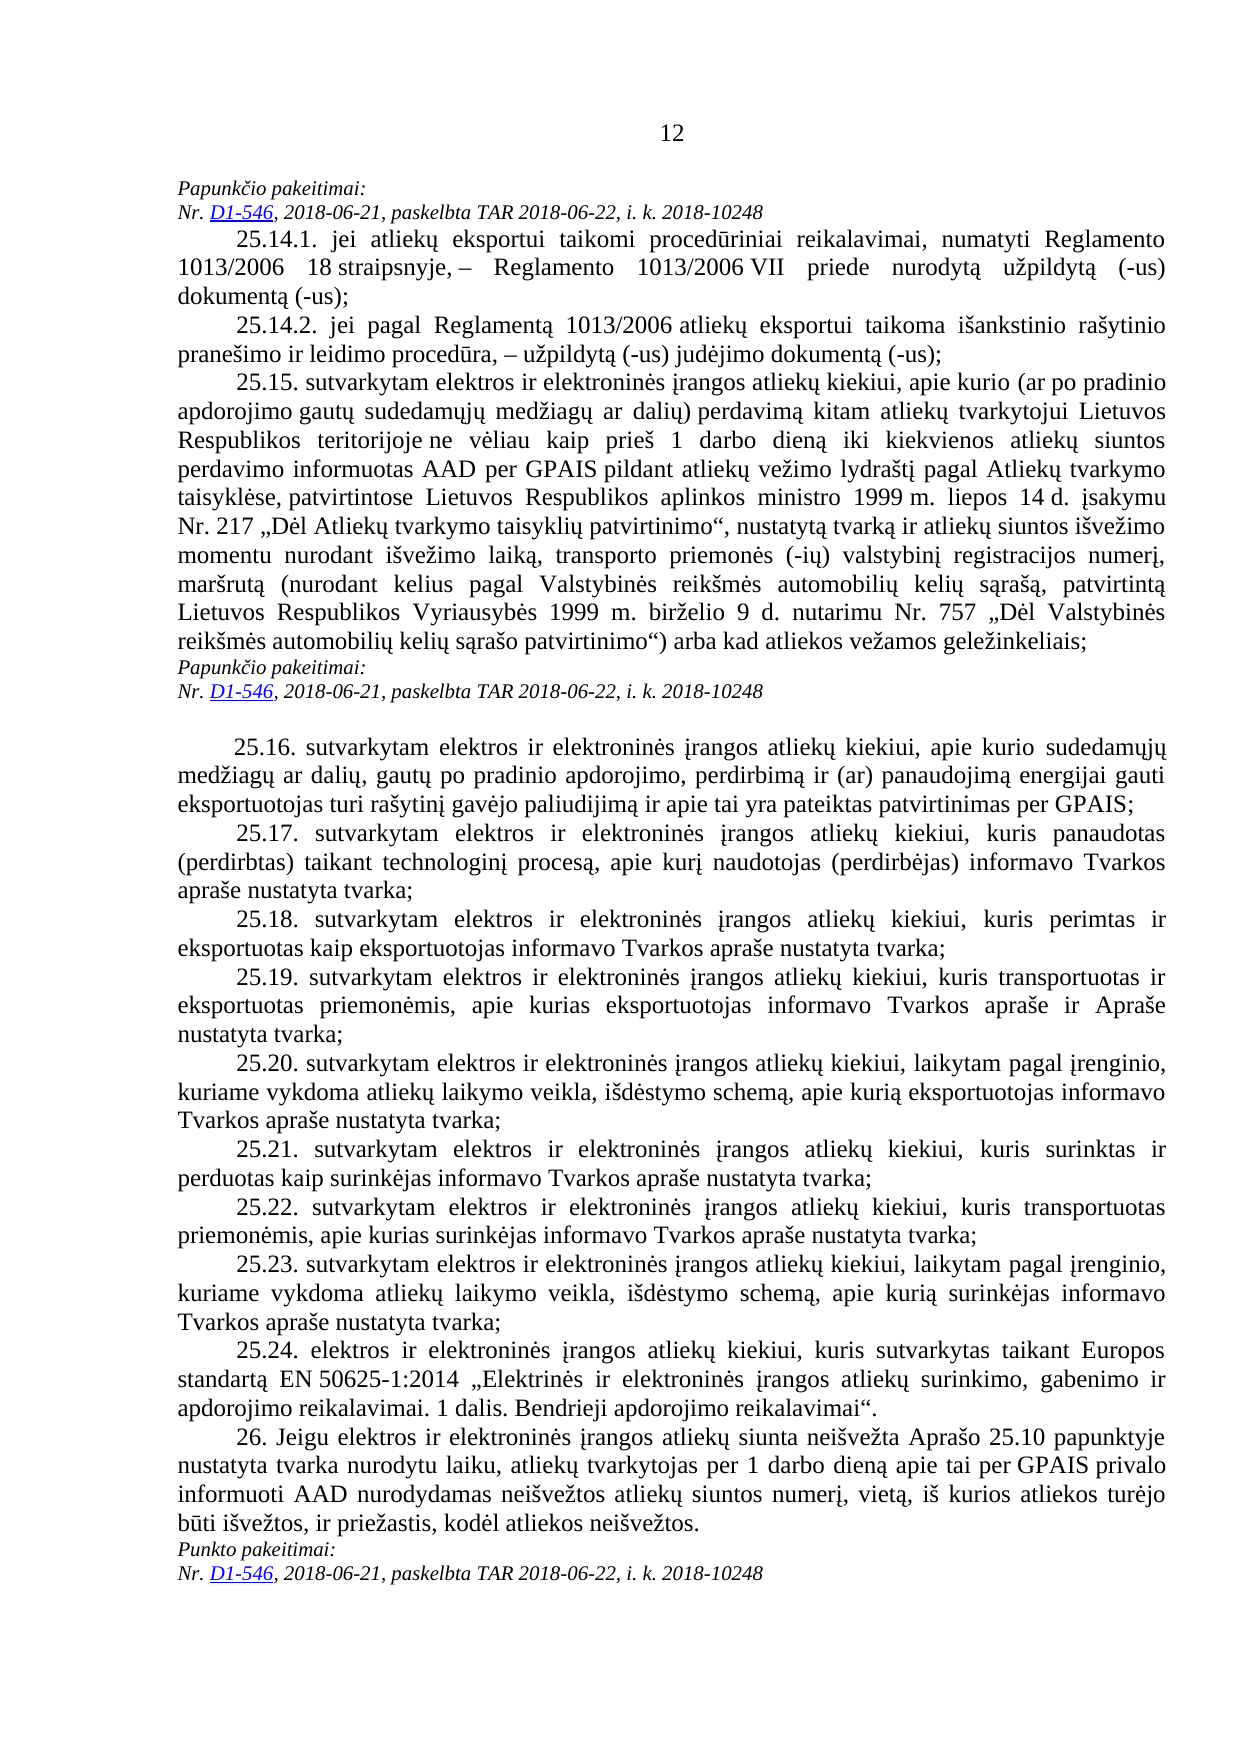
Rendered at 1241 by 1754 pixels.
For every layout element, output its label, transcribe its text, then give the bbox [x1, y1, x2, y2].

text 25.14.1. jei atliekų eksportui taikomi procedūriniai reikalavimai, numatyti Reglamento 1013/2006 18 straipsnyje, – Reglamento 1013/2006 VII priede nurodytą užpildytą (-us) dokumentą (-us); [177, 224, 1166, 310]
text 25.20. sutvarkytam elektros ir elektroninės įrangos atliekų kiekiui, laikytam pagal įrenginio, kuriame vykdoma atliekų laikymo veikla, išdėstymo schemą, apie kurią eksportuotojas informavo Tvarkos apraše nustatyta tvarka; [177, 1048, 1166, 1134]
text Papunkčio pakeitimai: [177, 655, 1166, 679]
text 25.23. sutvarkytam elektros ir elektroninės įrangos atliekų kiekiui, laikytam pagal įrenginio, kuriame vykdoma atliekų laikymo veikla, išdėstymo schemą, apie kurią surinkėjas informavo Tvarkos apraše nustatyta tvarka; [177, 1249, 1166, 1336]
text Nr. D1-546, 2018-06-21, paskelbta TAR 2018-06-22, i. k. 2018-10248 [177, 1561, 1166, 1585]
text 26. Jeigu elektros ir elektroninės įrangos atliekų siunta neišvežta Aprašo 25.10 papunktyje nustatyta tvarka nurodytu laiku, atliekų tvarkytojas per 1 darbo dieną apie tai per GPAIS privalo informuoti AAD nurodydamas neišvežtos atliekų siuntos numerį, vietą, iš kurios atliekos turėjo būti išvežtos, ir priežastis, kodėl atliekos neišvežtos. [177, 1422, 1166, 1537]
text Punkto pakeitimai: [177, 1537, 1166, 1561]
text Papunkčio pakeitimai: [177, 176, 1166, 200]
text 25.22. sutvarkytam elektros ir elektroninės įrangos atliekų kiekiui, kuris transportuotas priemonėmis, apie kurias surinkėjas informavo Tvarkos apraše nustatyta tvarka; [177, 1192, 1166, 1249]
text 25.16. sutvarkytam elektros ir elektroninės įrangos atliekų kiekiui, apie kurio sudedamųjų medžiagų ar dalių, gautų po pradinio apdorojimo, perdirbimą ir (ar) panaudojimą energijai gauti eksportuotojas turi rašytinį gavėjo paliudijimą ir apie tai yra pateiktas patvirtinimas per GPAIS; [177, 732, 1166, 818]
text 25.15. sutvarkytam elektros ir elektroninės įrangos atliekų kiekiui, apie kurio (ar po pradinio apdorojimo gautų sudedamųjų medžiagų ar dalių) perdavimą kitam atliekų tvarkytojui Lietuvos Respublikos teritorijoje ne vėliau kaip prieš 1 darbo dieną iki kiekvienos atliekų siuntos perdavimo informuotas AAD per GPAIS pildant atliekų vežimo lydraštį pagal Atliekų tvarkymo taisyklėse, patvirtintose Lietuvos Respublikos aplinkos ministro 1999 m. liepos 14 d. įsakymu Nr. 217 „Dėl Atliekų tvarkymo taisyklių patvirtinimo“, nustatytą tvarką ir atliekų siuntos išvežimo momentu nurodant išvežimo laiką, transporto priemonės (-ių) valstybinį registracijos numerį, maršrutą (nurodant kelius pagal Valstybinės reikšmės automobilių kelių sąrašą, patvirtintą Lietuvos Respublikos Vyriausybės 1999 m. birželio 9 d. nutarimu Nr. 757 „Dėl Valstybinės reikšmės automobilių kelių sąrašo patvirtinimo“) arba kad atliekos vežamos geležinkeliais; [177, 367, 1166, 655]
text Nr. D1-546, 2018-06-21, paskelbta TAR 2018-06-22, i. k. 2018-10248 [177, 679, 1166, 703]
text 25.21. sutvarkytam elektros ir elektroninės įrangos atliekų kiekiui, kuris surinktas ir perduotas kaip surinkėjas informavo Tvarkos apraše nustatyta tvarka; [177, 1134, 1166, 1192]
text 25.19. sutvarkytam elektros ir elektroninės įrangos atliekų kiekiui, kuris transportuotas ir eksportuotas priemonėmis, apie kurias eksportuotojas informavo Tvarkos apraše ir Apraše nustatyta tvarka; [177, 962, 1166, 1048]
text 25.24. elektros ir elektroninės įrangos atliekų kiekiui, kuris sutvarkytas taikant Europos standartą EN 50625-1:2014 „Elektrinės ir elektroninės įrangos atliekų surinkimo, gabenimo ir apdorojimo reikalavimai. 1 dalis. Bendrieji apdorojimo reikalavimai“. [177, 1336, 1166, 1422]
text Nr. D1-546, 2018-06-21, paskelbta TAR 2018-06-22, i. k. 2018-10248 [177, 200, 1166, 224]
text 25.14.2. jei pagal Reglamentą 1013/2006 atliekų eksportui taikoma išankstinio rašytinio pranešimo ir leidimo procedūra, – užpildytą (-us) judėjimo dokumentą (-us); [177, 310, 1166, 367]
text 25.18. sutvarkytam elektros ir elektroninės įrangos atliekų kiekiui, kuris perimtas ir eksportuotas kaip eksportuotojas informavo Tvarkos apraše nustatyta tvarka; [177, 904, 1166, 962]
text 25.17. sutvarkytam elektros ir elektroninės įrangos atliekų kiekiui, kuris panaudotas (perdirbtas) taikant technologinį procesą, apie kurį naudotojas (perdirbėjas) informavo Tvarkos apraše nustatyta tvarka; [177, 818, 1166, 904]
